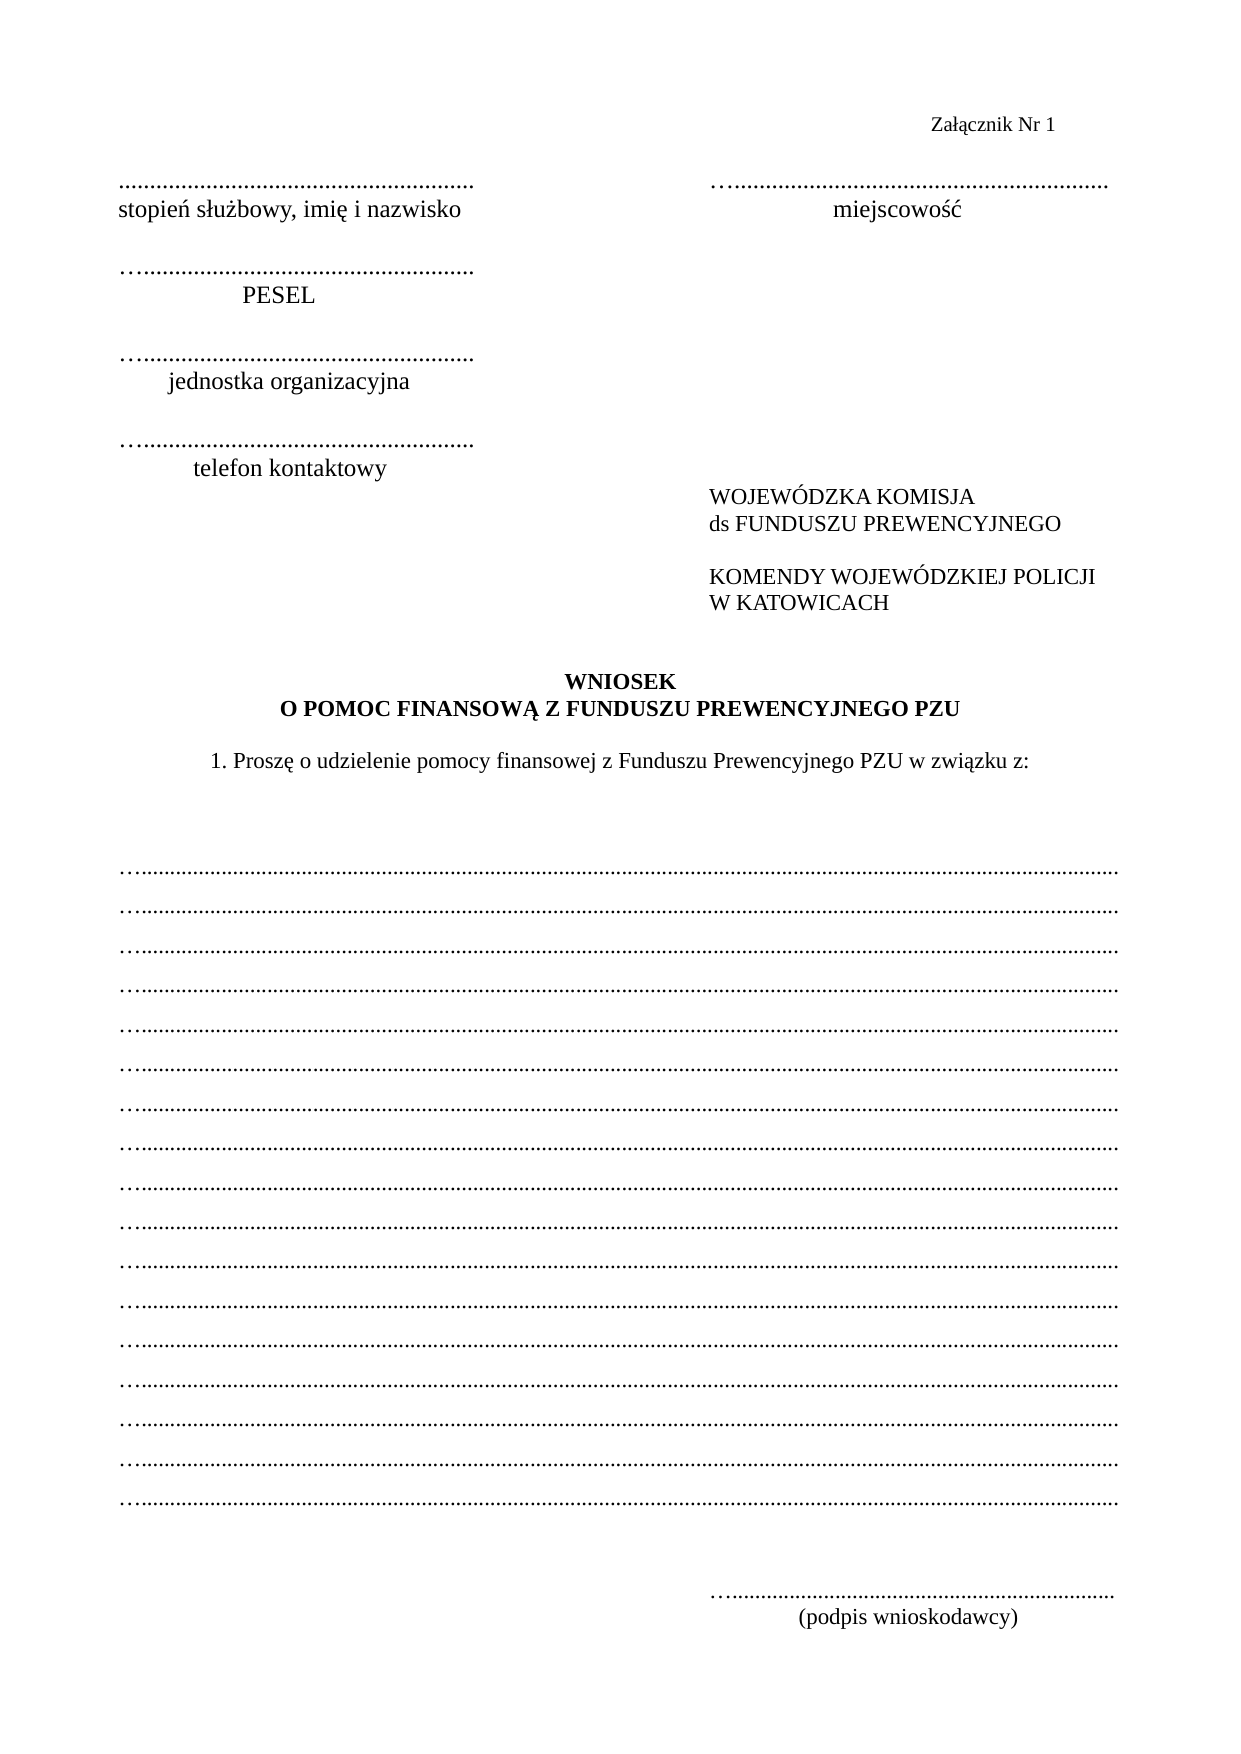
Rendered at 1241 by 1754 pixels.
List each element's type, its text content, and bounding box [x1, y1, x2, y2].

text 1. Proszę o udzielenie pomocy finansowej z Funduszu Prewencyjnego PZU w związku z: [118, 747, 1122, 774]
text …........................................................................................................................................................................... [118, 1011, 1122, 1037]
text …........................................................................................................................................................................... [118, 1445, 1122, 1471]
text PESEL [118, 280, 1122, 309]
text …........................................................................................................................................................................... [118, 1406, 1122, 1432]
text …........................................................................................................................................................................... [118, 1129, 1122, 1156]
text telefon kontaktowy [118, 453, 1122, 481]
text O POMOC FINANSOWĄ Z FUNDUSZU PREWENCYJNEGO PZU [118, 695, 1122, 721]
text (podpis wnioskodawcy) [118, 1603, 1122, 1629]
text ds FUNDUSZU PREWENCYJNEGO [118, 510, 1122, 537]
text …........................................................................................................................................................................... [118, 1050, 1122, 1077]
text …................................................................... [118, 1577, 1122, 1603]
text stopień służbowy, imię i nazwisko miejscowość [118, 194, 1122, 223]
text …..................................................... [118, 338, 1122, 366]
text …........................................................................................................................................................................... [118, 892, 1122, 919]
text …........................................................................................................................................................................... [118, 853, 1122, 879]
text …........................................................................................................................................................................... [118, 1090, 1122, 1116]
text …........................................................................................................................................................................... [118, 1327, 1122, 1353]
text …..................................................... [118, 251, 1122, 280]
text KOMENDY WOJEWÓDZKIEJ POLICJI [118, 563, 1122, 589]
text …........................................................................................................................................................................... [118, 1287, 1122, 1313]
text ......................................................... …............................................................ [118, 165, 1122, 194]
text …..................................................... [118, 424, 1122, 453]
text WOJEWÓDZKA KOMISJA [118, 481, 1122, 510]
text WNIOSEK [118, 668, 1122, 695]
text …........................................................................................................................................................................... [118, 932, 1122, 958]
text Załącznik Nr 1 [118, 108, 1122, 136]
text …........................................................................................................................................................................... [118, 1484, 1122, 1511]
text W KATOWICACH [118, 589, 1122, 616]
text …........................................................................................................................................................................... [118, 1366, 1122, 1392]
text …........................................................................................................................................................................... [118, 971, 1122, 998]
text …........................................................................................................................................................................... [118, 1208, 1122, 1234]
text …........................................................................................................................................................................... [118, 1248, 1122, 1274]
text jednostka organizacyjna [118, 366, 1122, 395]
text …........................................................................................................................................................................... [118, 1169, 1122, 1195]
